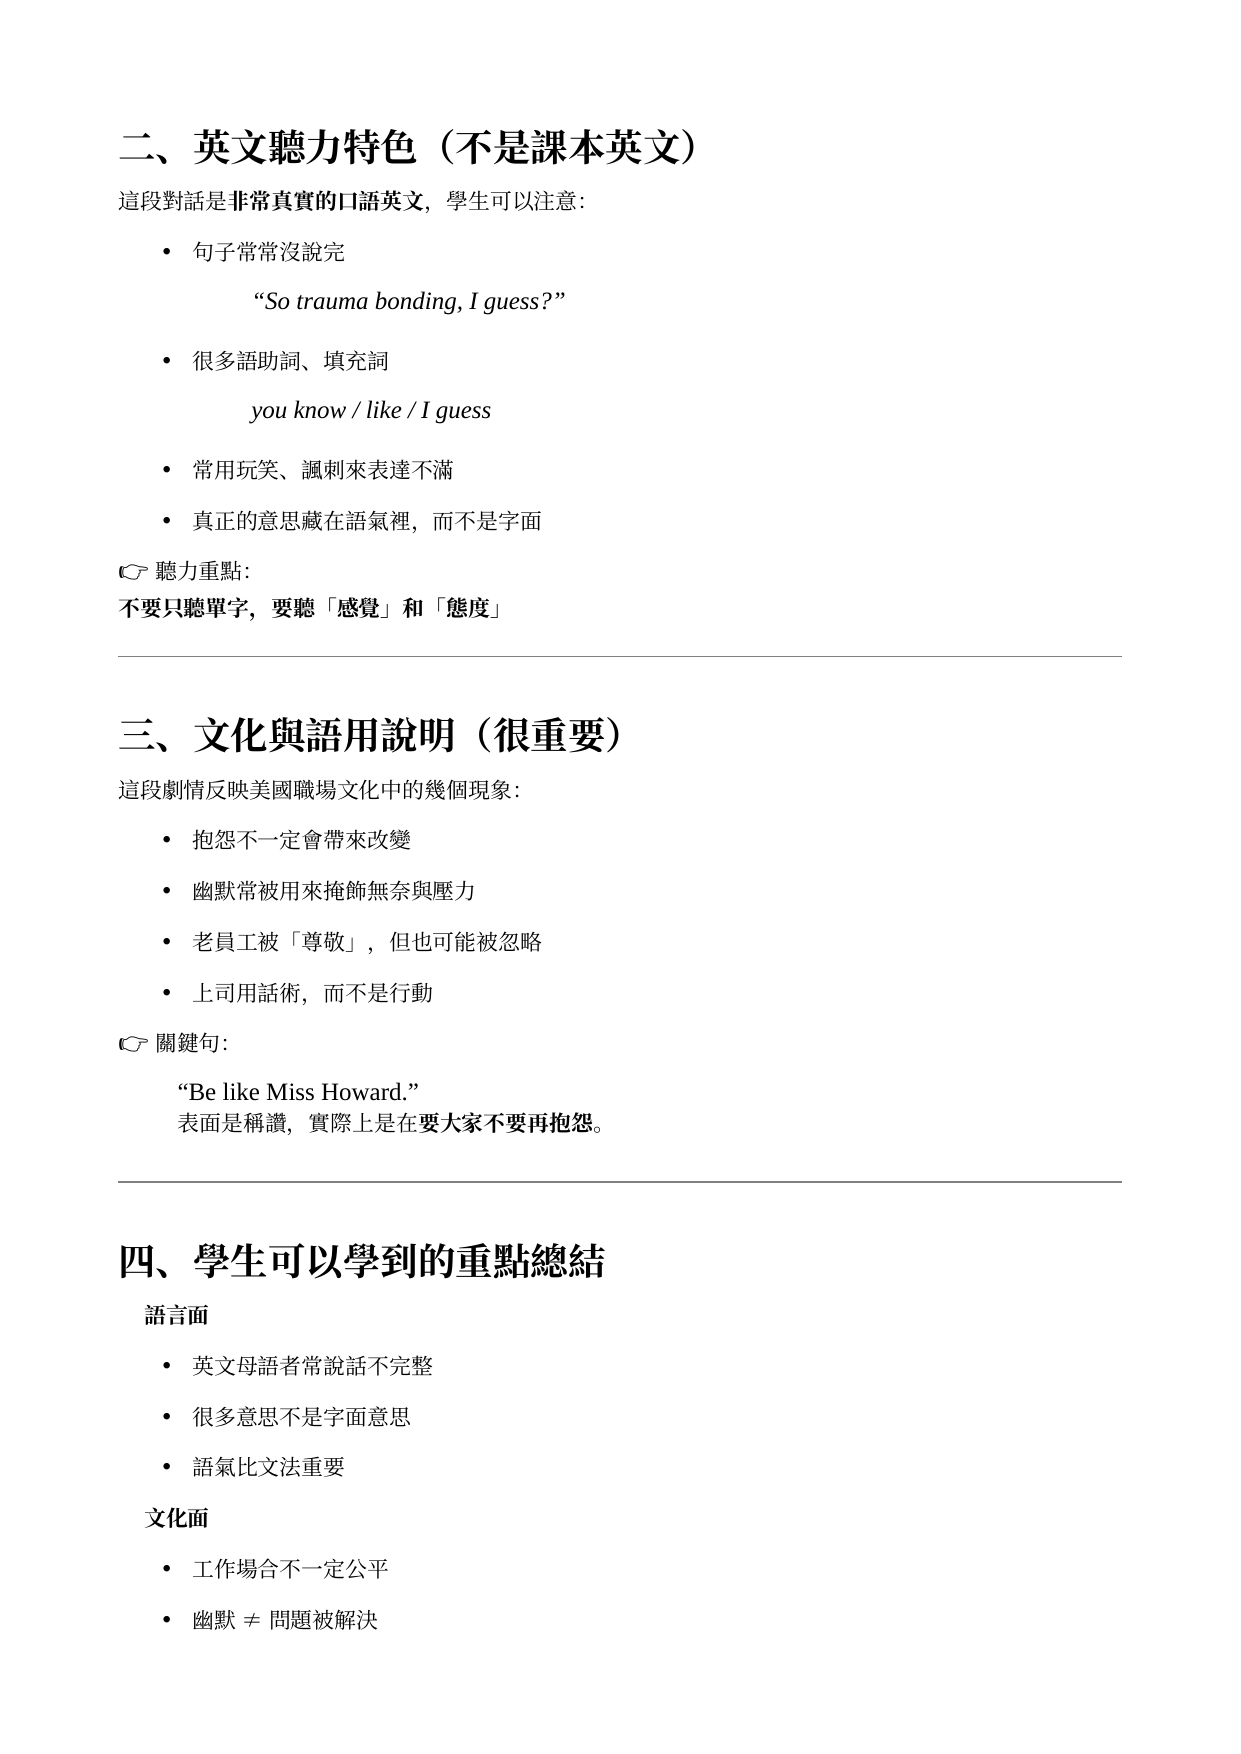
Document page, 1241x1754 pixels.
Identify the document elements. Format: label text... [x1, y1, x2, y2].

list 很多語助詞、填充詞 [162, 344, 1122, 376]
subtitle 三、文化與語用說明（很重要） [118, 707, 1122, 760]
text 👉 關鍵句： [118, 1027, 1122, 1058]
text 📌 文化面 [118, 1501, 1122, 1533]
text 這段對話是非常真實的口語英文，學生可以注意： [118, 184, 1122, 216]
list 抱怨不一定會帶來改變 [162, 824, 1122, 855]
list 常用玩笑、諷刺來表達不滿 [162, 453, 1122, 484]
list you know / like / I guess [222, 395, 1063, 424]
list 上司用話術，而不是行動 [162, 976, 1122, 1007]
subtitle 二、英文聽力特色（不是課本英文） [118, 118, 1122, 172]
list 幽默常被用來掩飾無奈與壓力 [162, 874, 1122, 906]
list “So trauma bonding, I guess?” [222, 286, 1063, 315]
list 工作場合不一定公平 [162, 1552, 1122, 1583]
list 句子常常沒說完 [162, 235, 1122, 267]
list 英文母語者常說話不完整 [162, 1349, 1122, 1381]
subtitle 四、學生可以學到的重點總結 [118, 1232, 1122, 1286]
text 這段劇情反映美國職場文化中的幾個現象： [118, 773, 1122, 804]
list 老員工被「尊敬」，但也可能被忽略 [162, 925, 1122, 957]
text “Be like Miss Howard.” 表面是稱讚，實際上是在要大家不要再抱怨。 [177, 1077, 1063, 1137]
list 語氣比文法重要 [162, 1451, 1122, 1482]
text 📌 語言面 [118, 1298, 1122, 1330]
list 很多意思不是字面意思 [162, 1400, 1122, 1431]
list 幽默 ≠ 問題被解決 [162, 1603, 1122, 1634]
text 👉 聽力重點： 不要只聽單字，要聽「感覺」和「態度」 [118, 554, 1122, 622]
list 真正的意思藏在語氣裡，而不是字面 [162, 504, 1122, 535]
